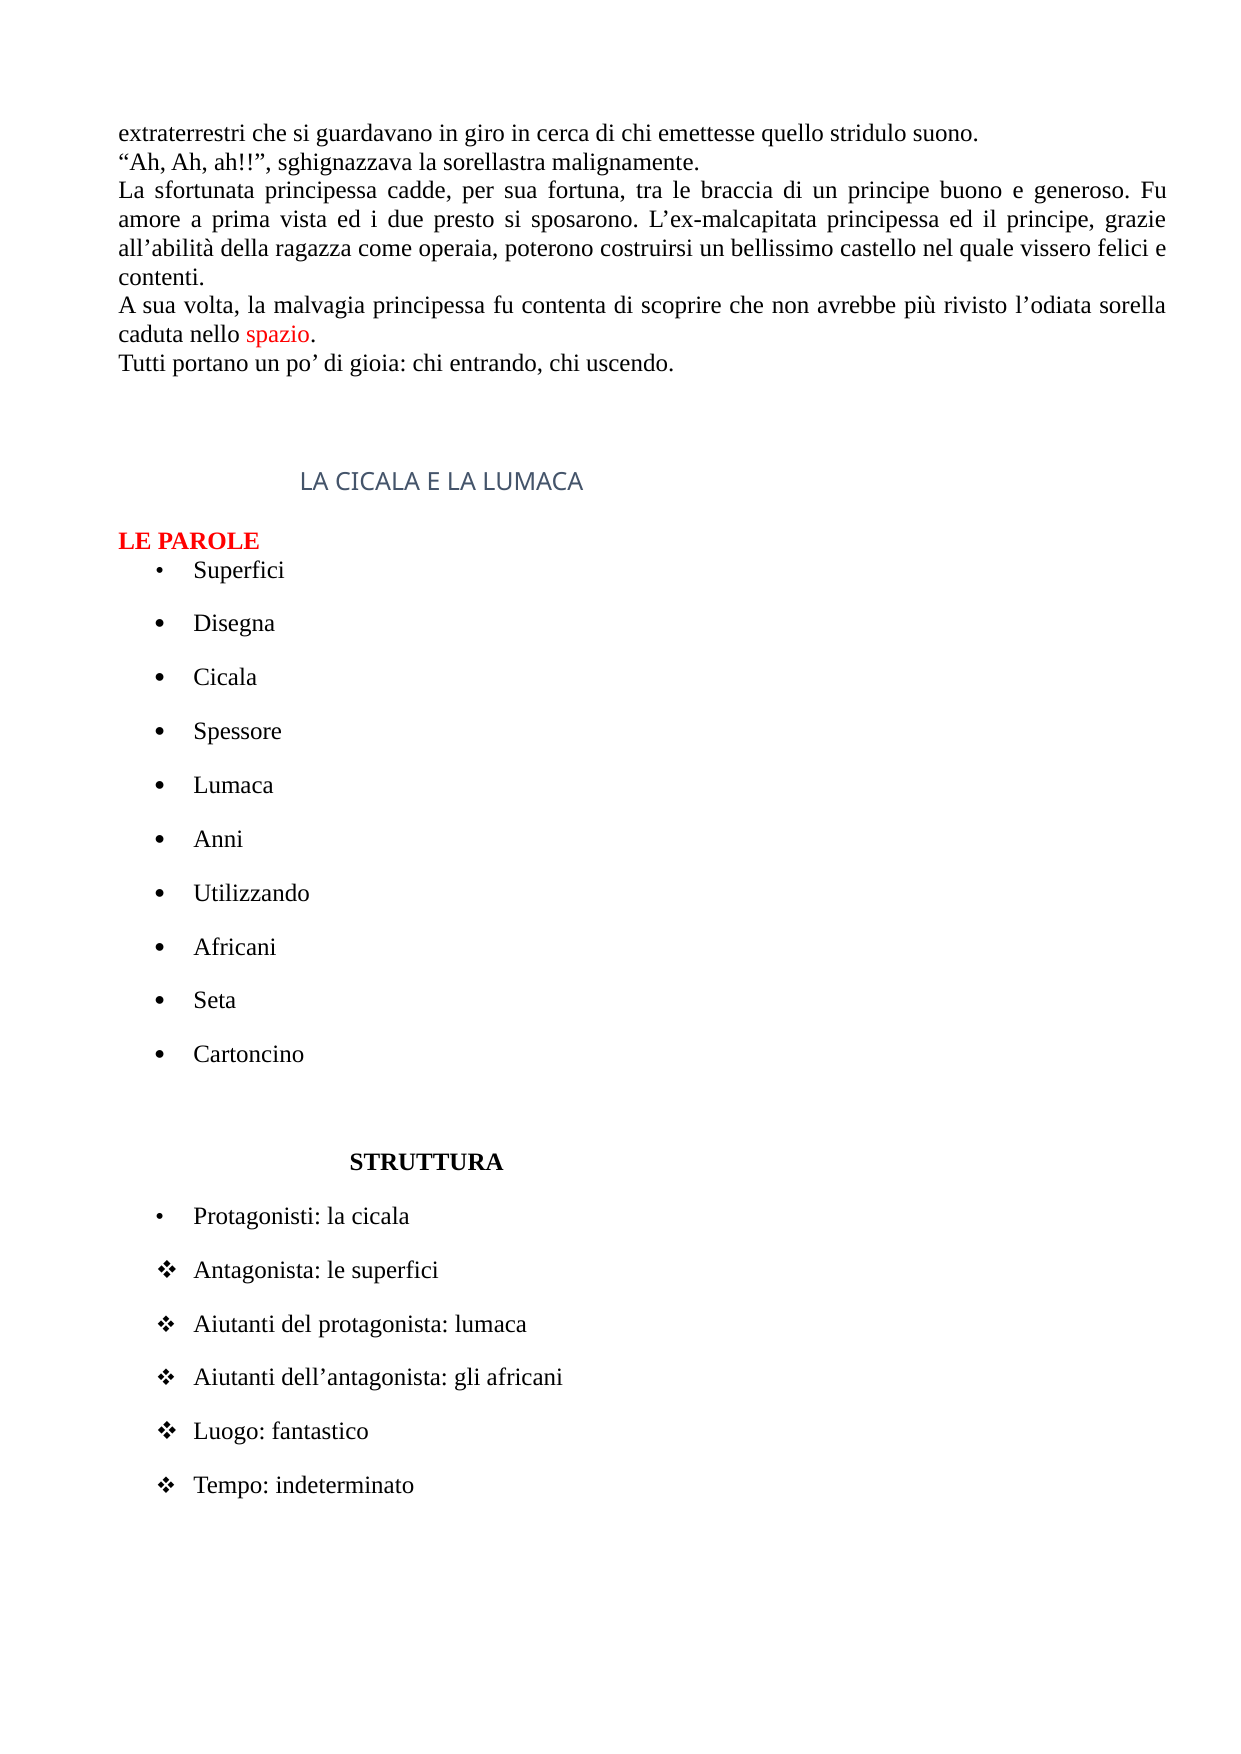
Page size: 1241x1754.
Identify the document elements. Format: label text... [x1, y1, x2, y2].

list Superfici [156, 555, 1122, 583]
list Cicala [156, 662, 1122, 691]
list Protagonisti: la cicala [156, 1201, 1122, 1230]
text LE PAROLE [118, 526, 1122, 555]
list Anni [156, 824, 1122, 853]
list Lumaca [156, 770, 1122, 799]
text struttura [193, 1147, 1122, 1176]
text La sfortunata principessa cadde, per sua fortuna, tra le braccia di un principe buono e generoso. Fu amore a prima vista ed i due presto si sposarono. L’ex-malcapitata principessa ed il principe, grazie all’abilità della ragazza come operaia, poterono costruirsi un bellissimo castello nel quale vissero felici e contenti. [118, 176, 1168, 291]
list Spessore [156, 716, 1122, 745]
text Tutti portano un po’ di gioia: chi entrando, chi uscendo. [118, 348, 1168, 377]
list Luogo: fantastico [156, 1416, 1122, 1445]
list Cartoncino [156, 1039, 1122, 1068]
text A sua volta, la malvagia principessa fu contenta di scoprire che non avrebbe più rivisto l’odiata sorella caduta nello spazio. [118, 291, 1168, 348]
list Aiutanti dell’antagonista: gli africani [156, 1362, 1122, 1391]
list Aiutanti del protagonista: lumaca [156, 1309, 1122, 1337]
list Disegna [156, 608, 1122, 637]
list Africani [156, 932, 1122, 960]
text LA CICALA E LA LUMACA [118, 463, 1122, 497]
text extraterrestri che si guardavano in giro in cerca di chi emettesse quello stridulo suono. [118, 118, 1168, 147]
list Tempo: indeterminato [156, 1470, 1122, 1499]
list Utilizzando [156, 878, 1122, 907]
list Seta [156, 986, 1122, 1014]
list Antagonista: le superfici [156, 1255, 1122, 1283]
text “Ah, Ah, ah!!”, sghignazzava la sorellastra malignamente. [118, 147, 1168, 176]
